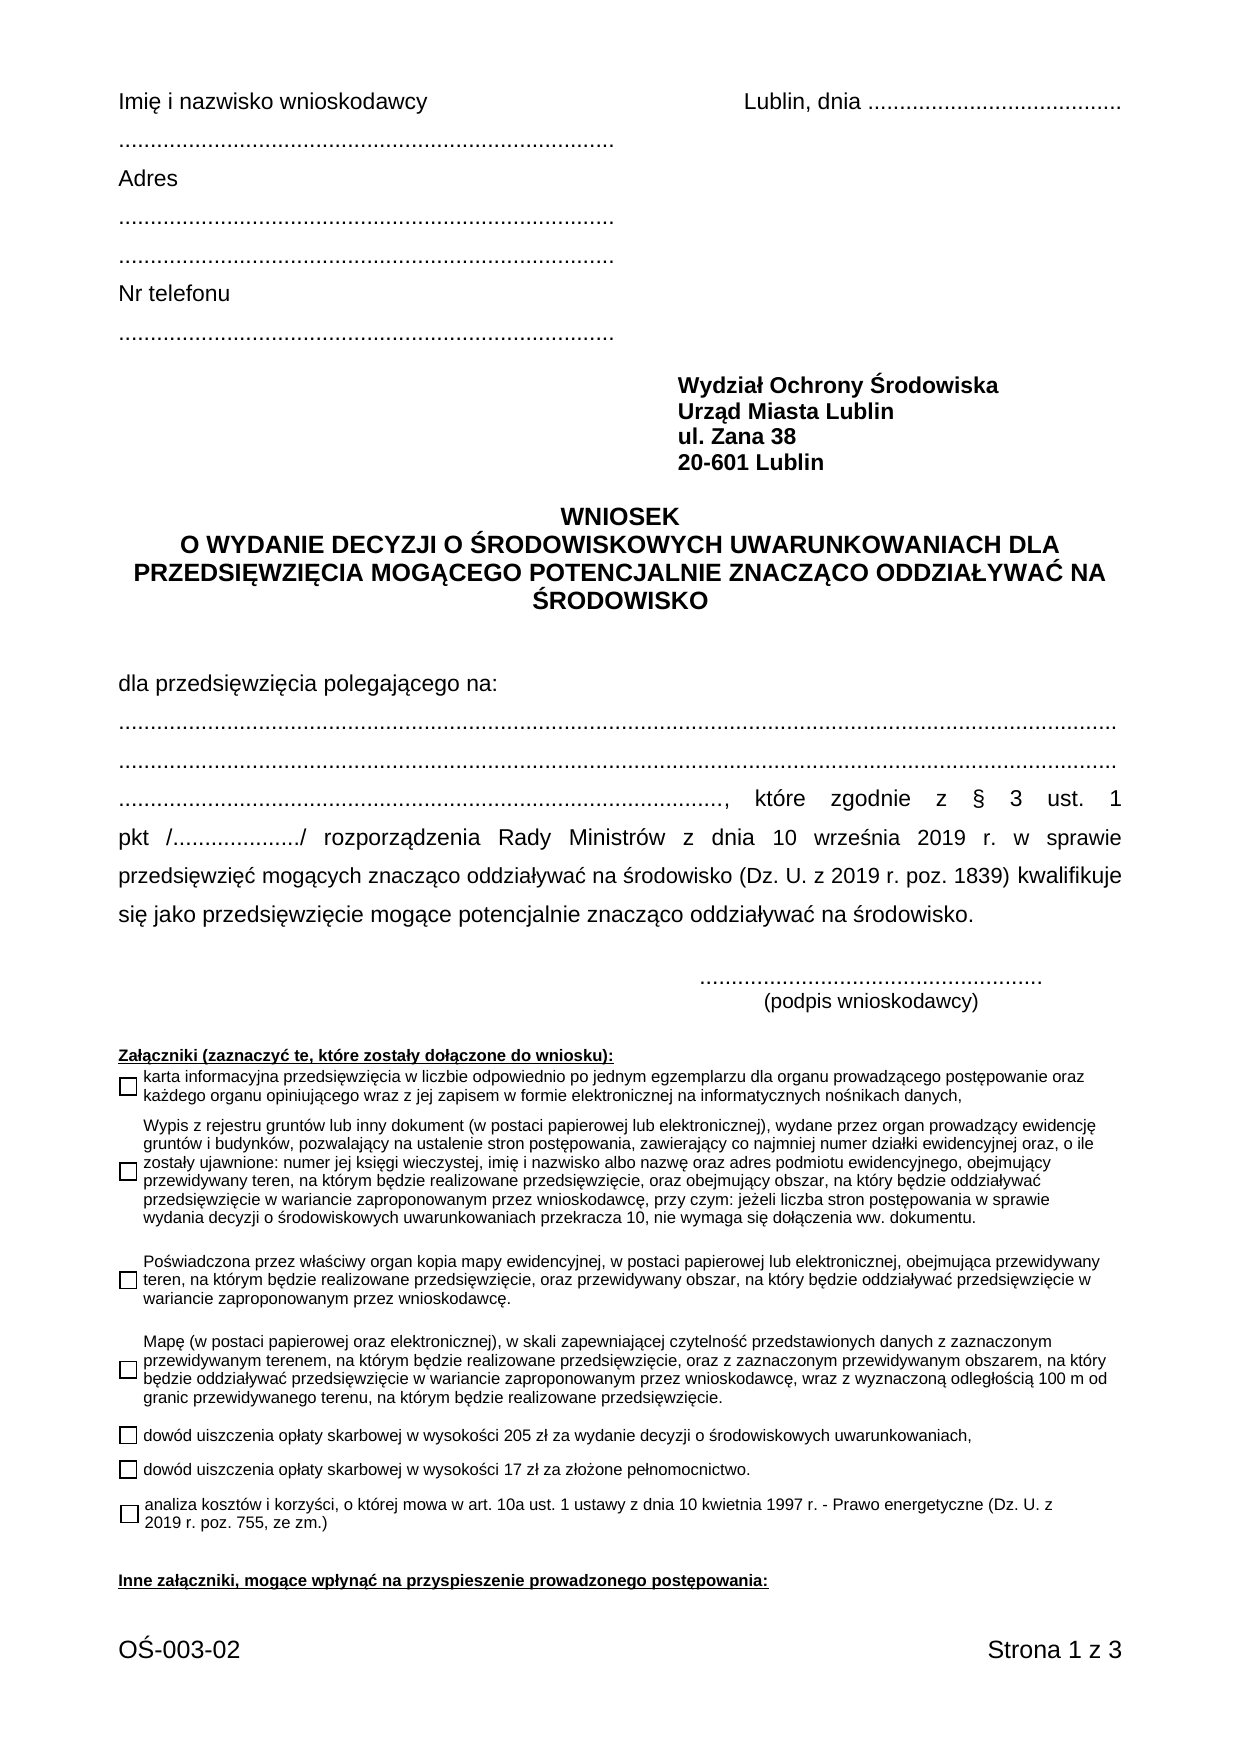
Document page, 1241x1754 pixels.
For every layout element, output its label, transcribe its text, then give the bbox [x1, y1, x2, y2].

text WNIOSEK [118, 503, 1122, 531]
text Wydział Ochrony Środowiska [678, 373, 1122, 398]
text 20-601 Lublin [678, 449, 1122, 475]
text Załączniki (zaznaczyć te, które zostały dołączone do wniosku): [118, 1047, 1122, 1065]
text Urząd Miasta Lublin [678, 398, 1122, 424]
table_header [118, 940, 620, 1019]
text Imię i nazwisko wnioskodawcy .............................................................................. Adres .............................................................................. .............................................................................. Nr telefonu .............................................................................. [118, 88, 620, 345]
table_header ...................................................... (podpis wnioskodawcy) [620, 940, 1122, 1019]
text ul. Zana 38 [678, 424, 1122, 449]
text Inne załączniki, mogące wpłynąć na przyspieszenie prowadzonego postępowania: [118, 1571, 1122, 1590]
text O WYDANIE DECYZJI O ŚRODOWISKOWYCH UWARUNKOWANIACH DLA PRZEDSIĘWZIĘCIA MOGĄCEGO POTENCJALNIE ZNACZĄCO ODDZIAŁYWAĆ NA ŚRODOWISKO [118, 531, 1122, 615]
text Lublin, dnia ........................................ [620, 88, 1122, 114]
text dla przedsięwzięcia polegającego na: ........................................................................................................................................................................................................................................................................................................................................................................................................................., które zgodnie z § 3 ust. 1 pkt /..................../ rozporządzenia Rady Ministrów z dnia 10 września 2019 r. w sprawie przedsięwzięć mogących znacząco oddziaływać na środowisko (Dz. U. z 2019 r. poz. 1839) kwalifikuje się jako przedsięwzięcie mogące potencjalnie znacząco oddziaływać na środowisko. [118, 671, 1122, 927]
